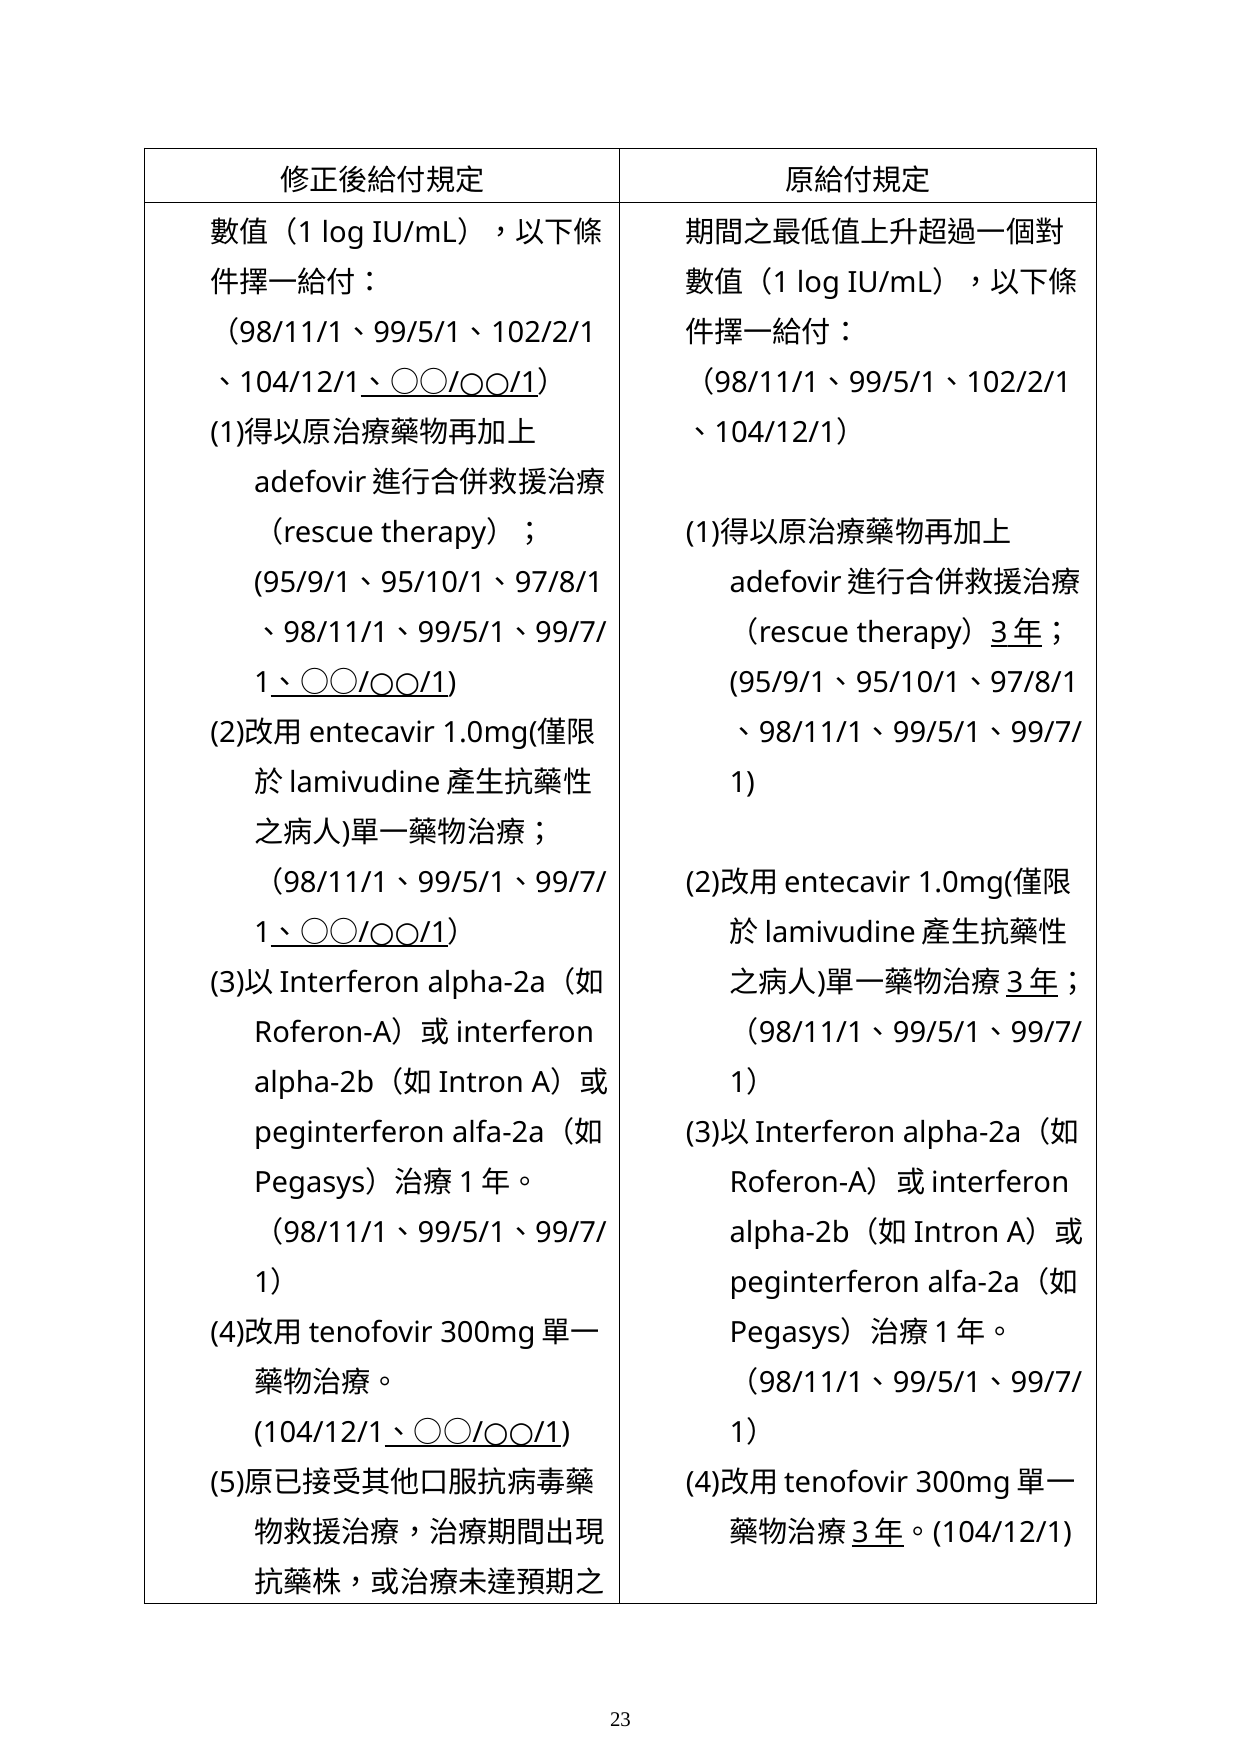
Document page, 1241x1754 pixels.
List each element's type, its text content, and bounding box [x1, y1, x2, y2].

table_header 原給付規定 [620, 149, 1096, 202]
table_header 修正後給付規定 [145, 149, 619, 202]
table_cell 數值（1 log IU/mL），以下條件擇一給付：（98/11/1、99/5/1、102/2/1、104/12/1、○○/○○/1） (1)得以原治療藥物再加上adefovir進行合併救援治療（rescue therapy）；(95/9/1、95/10/1、97/8/1、98/11/1、99/5/1、99/7/1、○○/○○/1) (2)改用entecavir 1.0mg(僅限於lamivudine產生抗藥性之病人)單一藥物治療；（98/11/1、99/5/1、99/7/1、○○/○○/1） (3)以Interferon alpha-2a（如Roferon-A）或interferon alpha-2b（如Intron A）或peginterferon alfa-2a（如Pegasys）治療1年。（98/11/1、99/5/1、99/7/1） (4)改用tenofovir 300mg單一藥物治療。(104/12/1、○○/○○/1) (5)原已接受其他口服抗病毒藥物救援治療，治療期間出現抗藥株，或治療未達預期之 [145, 203, 619, 1603]
table_cell 期間之最低值上升超過一個對數值（1 log IU/mL），以下條件擇一給付：（98/11/1、99/5/1、102/2/1、104/12/1） (1)得以原治療藥物再加上adefovir進行合併救援治療（rescue therapy）3年；(95/9/1、95/10/1、97/8/1、98/11/1、99/5/1、99/7/1) (2)改用entecavir 1.0mg(僅限於lamivudine產生抗藥性之病人)單一藥物治療3年；（98/11/1、99/5/1、99/7/1） (3)以Interferon alpha-2a（如Roferon-A）或interferon alpha-2b（如Intron A）或peginterferon alfa-2a（如Pegasys）治療1年。（98/11/1、99/5/1、99/7/1） (4)改用tenofovir 300mg單一藥物治療3年。(104/12/1) [620, 203, 1096, 1603]
